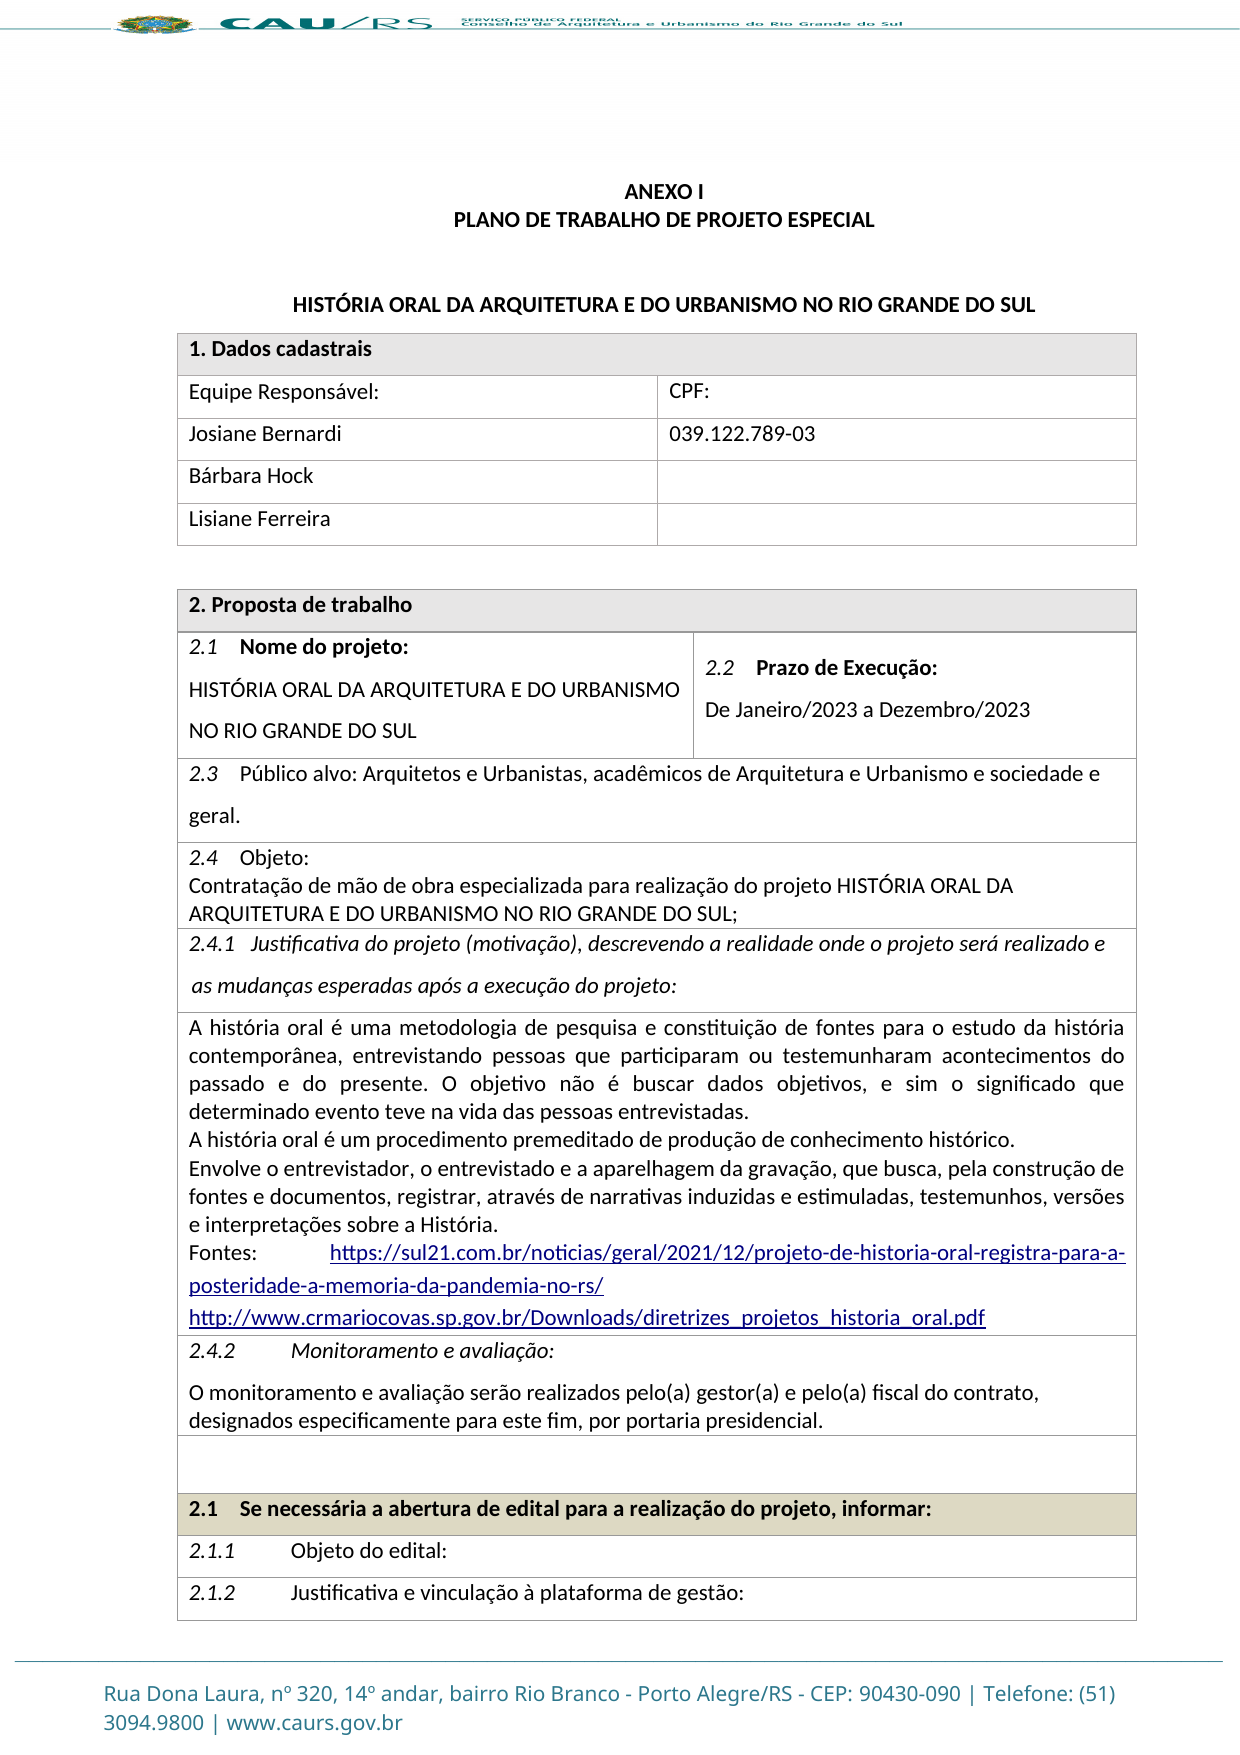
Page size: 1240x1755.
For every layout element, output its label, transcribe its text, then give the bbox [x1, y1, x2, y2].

table_cell Prazo de Execução: De Janeiro/2023 a Dezembro/2023 [694, 633, 1136, 758]
table_cell Lisiane Ferreira [178, 504, 657, 545]
table_cell Objeto: Contratação de mão de obra especializada para realização do projeto HISTÓRIA ORAL DA ARQUITETURA E DO URBANISMO NO RIO GRANDE DO SUL; [178, 843, 1136, 928]
table_cell Bárbara Hock [178, 461, 657, 503]
table_cell CPF: [658, 376, 1136, 418]
table_cell Público alvo: Arquitetos e Urbanistas, acadêmicos de Arquitetura e Urbanismo e sociedade e geral. [178, 759, 1136, 842]
table_header 2. Proposta de trabalho [178, 590, 1136, 631]
table_cell Equipe Responsável: [178, 376, 657, 418]
text PLANO DE TRABALHO DE PROJETO ESPECIAL [177, 205, 1152, 233]
table_cell [658, 504, 1136, 545]
table_cell Monitoramento e avaliação: O monitoramento e avaliação serão realizados pelo(a) gestor(a) e pelo(a) fiscal do contrato, designados especificamente para este fim, por portaria presidencial. [178, 1336, 1136, 1434]
table_cell Josiane Bernardi [178, 419, 657, 460]
table_cell Se necessária a abertura de edital para a realização do projeto, informar: [178, 1494, 1136, 1535]
text ANEXO I [177, 177, 1151, 205]
table_cell A história oral é uma metodologia de pesquisa e constituição de fontes para o estudo da história contemporânea, entrevistando pessoas que participaram ou testemunharam acontecimentos do passado e do presente. O objetivo não é buscar dados objetivos, e sim o significado que determinado evento teve na vida das pessoas entrevistadas. A história oral é um procedimento premeditado de produção de conhecimento histórico. Envolve o entrevistador, o entrevistado e a aparelhagem da gravação, que busca, pela construção de fontes e documentos, registrar, através de narrativas induzidas e estimuladas, testemunhos, versões e interpretações sobre a História. Fontes: https://sul21.com.br/noticias/geral/2021/12/projeto-de-historia-oral-registra-para-a-posteridade-a-memoria-da-pandemia-no-rs/ http://www.crmariocovas.sp.gov.br/Downloads/diretrizes_projetos_historia_oral.pdf [178, 1013, 1136, 1335]
table_cell Justificativa e vinculação à plataforma de gestão: [178, 1578, 1136, 1619]
text HISTÓRIA ORAL DA ARQUITETURA E DO URBANISMO NO RIO GRANDE DO SUL [177, 290, 1152, 318]
table_cell Justificativa do projeto (motivação), descrevendo a realidade onde o projeto será realizado e as mudanças esperadas após a execução do projeto: [178, 929, 1136, 1012]
table_cell [658, 461, 1136, 503]
table_cell Nome do projeto: HISTÓRIA ORAL DA ARQUITETURA E DO URBANISMO NO RIO GRANDE DO SUL [178, 633, 693, 758]
table_cell Objeto do edital: [178, 1536, 1136, 1577]
table_header 1. Dados cadastrais [178, 334, 1136, 375]
table_cell [178, 1436, 1136, 1493]
table_cell 039.122.789-03 [658, 419, 1136, 460]
